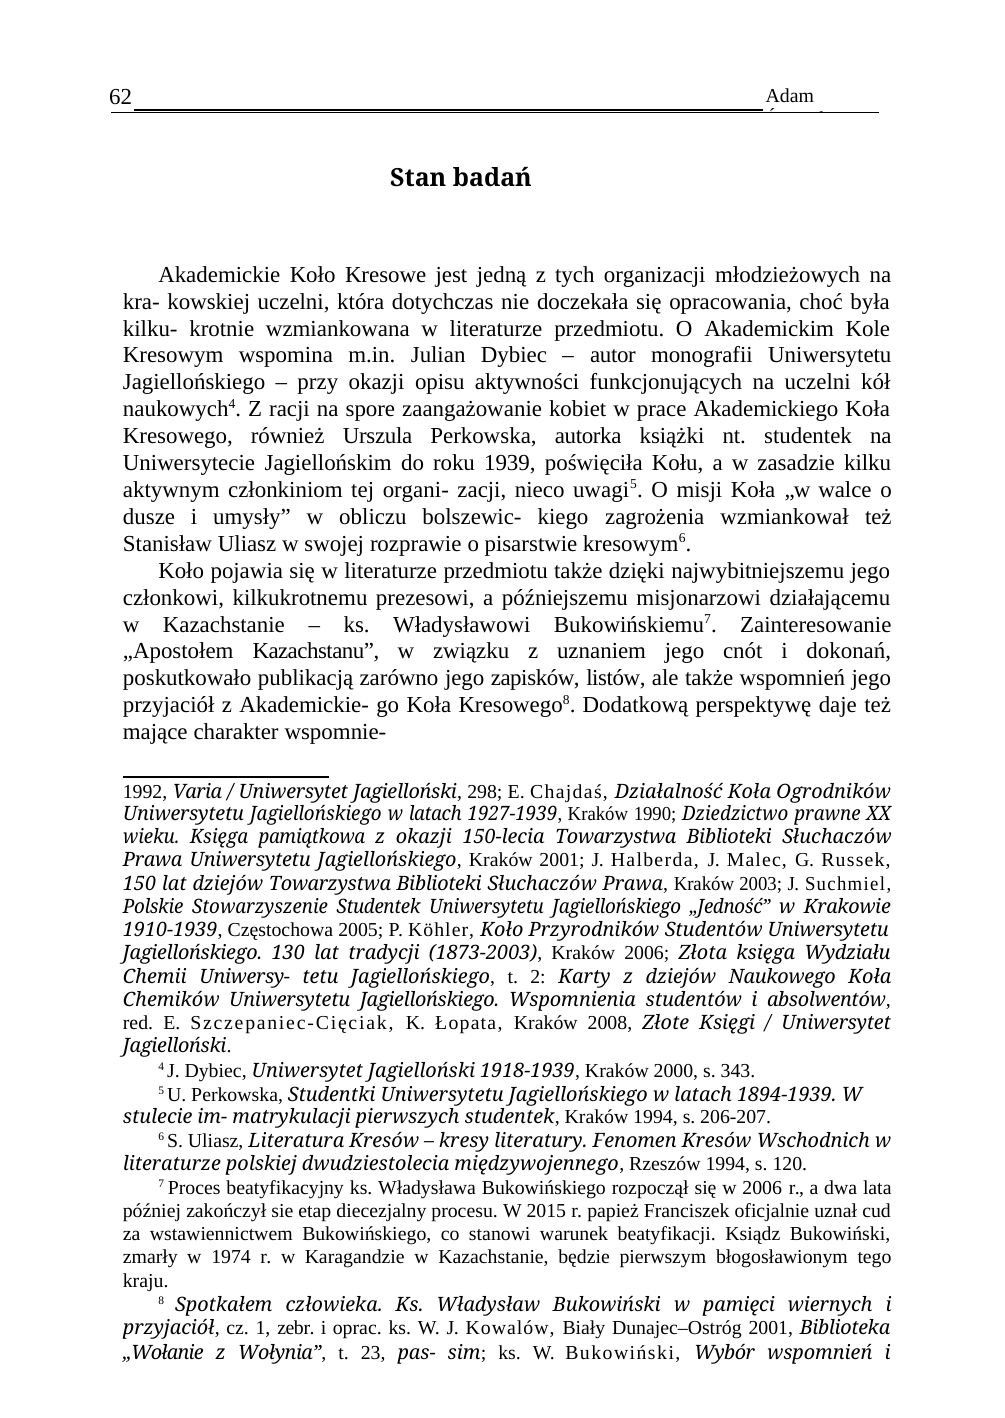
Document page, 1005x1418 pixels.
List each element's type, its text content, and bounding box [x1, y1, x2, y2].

text 5 U. Perkowska, Studentki Uniwersytetu Jagiellońskiego w latach 1894-1939. W stulecie im- matrykulacji pierwszych studentek, Kraków 1994, s. 206-207. [123, 1083, 902, 1129]
text 8 Spotkałem człowieka. Ks. Władysław Bukowiński w pamięci wiernych i przyjaciół, cz. 1, zebr. i oprac. ks. W. J. Kowalów, Biały Dunajec–Ostróg 2001, Biblioteka „Wołanie z Wołynia”, t. 23, pas- sim; ks. W. Bukowiński, Wybór wspomnień i [123, 1292, 891, 1365]
text Koło pojawia się w literaturze przedmiotu także dzięki najwybitniejszemu jego członkowi, kilkukrotnemu prezesowi, a późniejszemu misjonarzowi działającemu w Kazachstanie – ks. Władysławowi Bukowińskiemu7. Zainteresowanie „Apostołem Kazachstanu”, w związku z uznaniem jego cnót i dokonań, poskutkowało publikacją zarówno jego zapisków, listów, ale także wspomnień jego przyjaciół z Akademickie- go Koła Kresowego8. Dodatkową perspektywę daje też mające charakter wspomnie- [123, 557, 891, 744]
text 4 J. Dybiec, Uniwersytet Jagielloński 1918-1939, Kraków 2000, s. 343. [158, 1058, 902, 1082]
text 6 S. Uliasz, Literatura Kresów – kresy literatury. Fenomen Kresów Wschodnich w literaturze polskiej dwudziestolecia międzywojennego, Rzeszów 1994, s. 120. [123, 1129, 902, 1176]
text 7 Proces beatyfikacyjny ks. Władysława Bukowińskiego rozpoczął się w 2006 r., a dwa lata później zakończył sie etap diecezjalny procesu. W 2015 r. papież Franciszek oficjalnie uznał cud za wstawiennictwem Bukowińskiego, co stanowi warunek beatyfikacji. Ksiądz Bukowiński, zmarły w 1974 r. w Karagandzie w Kazachstanie, będzie pierwszym błogosławionym tego kraju. [123, 1176, 891, 1292]
text 1992, Varia / Uniwersytet Jagielloński, 298; E. Chajdaś, Działalność Koła Ogrodników Uniwersytetu Jagiellońskiego w latach 1927-1939, Kraków 1990; Dziedzictwo prawne XX wieku. Księga pamiątkowa z okazji 150-lecia Towarzystwa Biblioteki Słuchaczów Prawa Uniwersytetu Jagiellońskiego, Kraków 2001; J. Halberda, J. Malec, G. Russek, 150 lat dziejów Towarzystwa Biblioteki Słuchaczów Prawa, Kraków 2003; J. Suchmiel, Polskie Stowarzyszenie Studentek Uniwersytetu Jagiellońskiego „Jedność” w Krakowie 1910-1939, Częstochowa 2005; P. Köhler, Koło Przyrodników Studentów Uniwersytetu Jagiellońskiego. 130 lat tradycji (1873-2003), Kraków 2006; Złota księga Wydziału Chemii Uniwersy- tetu Jagiellońskiego, t. 2: Karty z dziejów Naukowego Koła Chemików Uniwersytetu Jagiellońskiego. Wspomnienia studentów i absolwentów, red. E. Szczepaniec-Cięciak, K. Łopata, Kraków 2008, Złote Księgi / Uniwersytet Jagielloński. [123, 780, 891, 1058]
subtitle Stan badań [100, 159, 821, 194]
text Akademickie Koło Kresowe jest jedną z tych organizacji młodzieżowych na kra- kowskiej uczelni, która dotychczas nie doczekała się opracowania, choć była kilku- krotnie wzmiankowana w literaturze przedmiotu. O Akademickim Kole Kresowym wspomina m.in. Julian Dybiec – autor monografii Uniwersytetu Jagiellońskiego – przy okazji opisu aktywności funkcjonujących na uczelni kół naukowych4. Z racji na spore zaangażowanie kobiet w prace Akademickiego Koła Kresowego, również Urszula Perkowska, autorka książki nt. studentek na Uniwersytecie Jagiellońskim do roku 1939, poświęciła Kołu, a w zasadzie kilku aktywnym członkiniom tej organi- zacji, nieco uwagi5. O misji Koła „w walce o dusze i umysły” w obliczu bolszewic- kiego zagrożenia wzmiankował też Stanisław Uliasz w swojej rozprawie o pisarstwie kresowym6. [123, 261, 892, 556]
